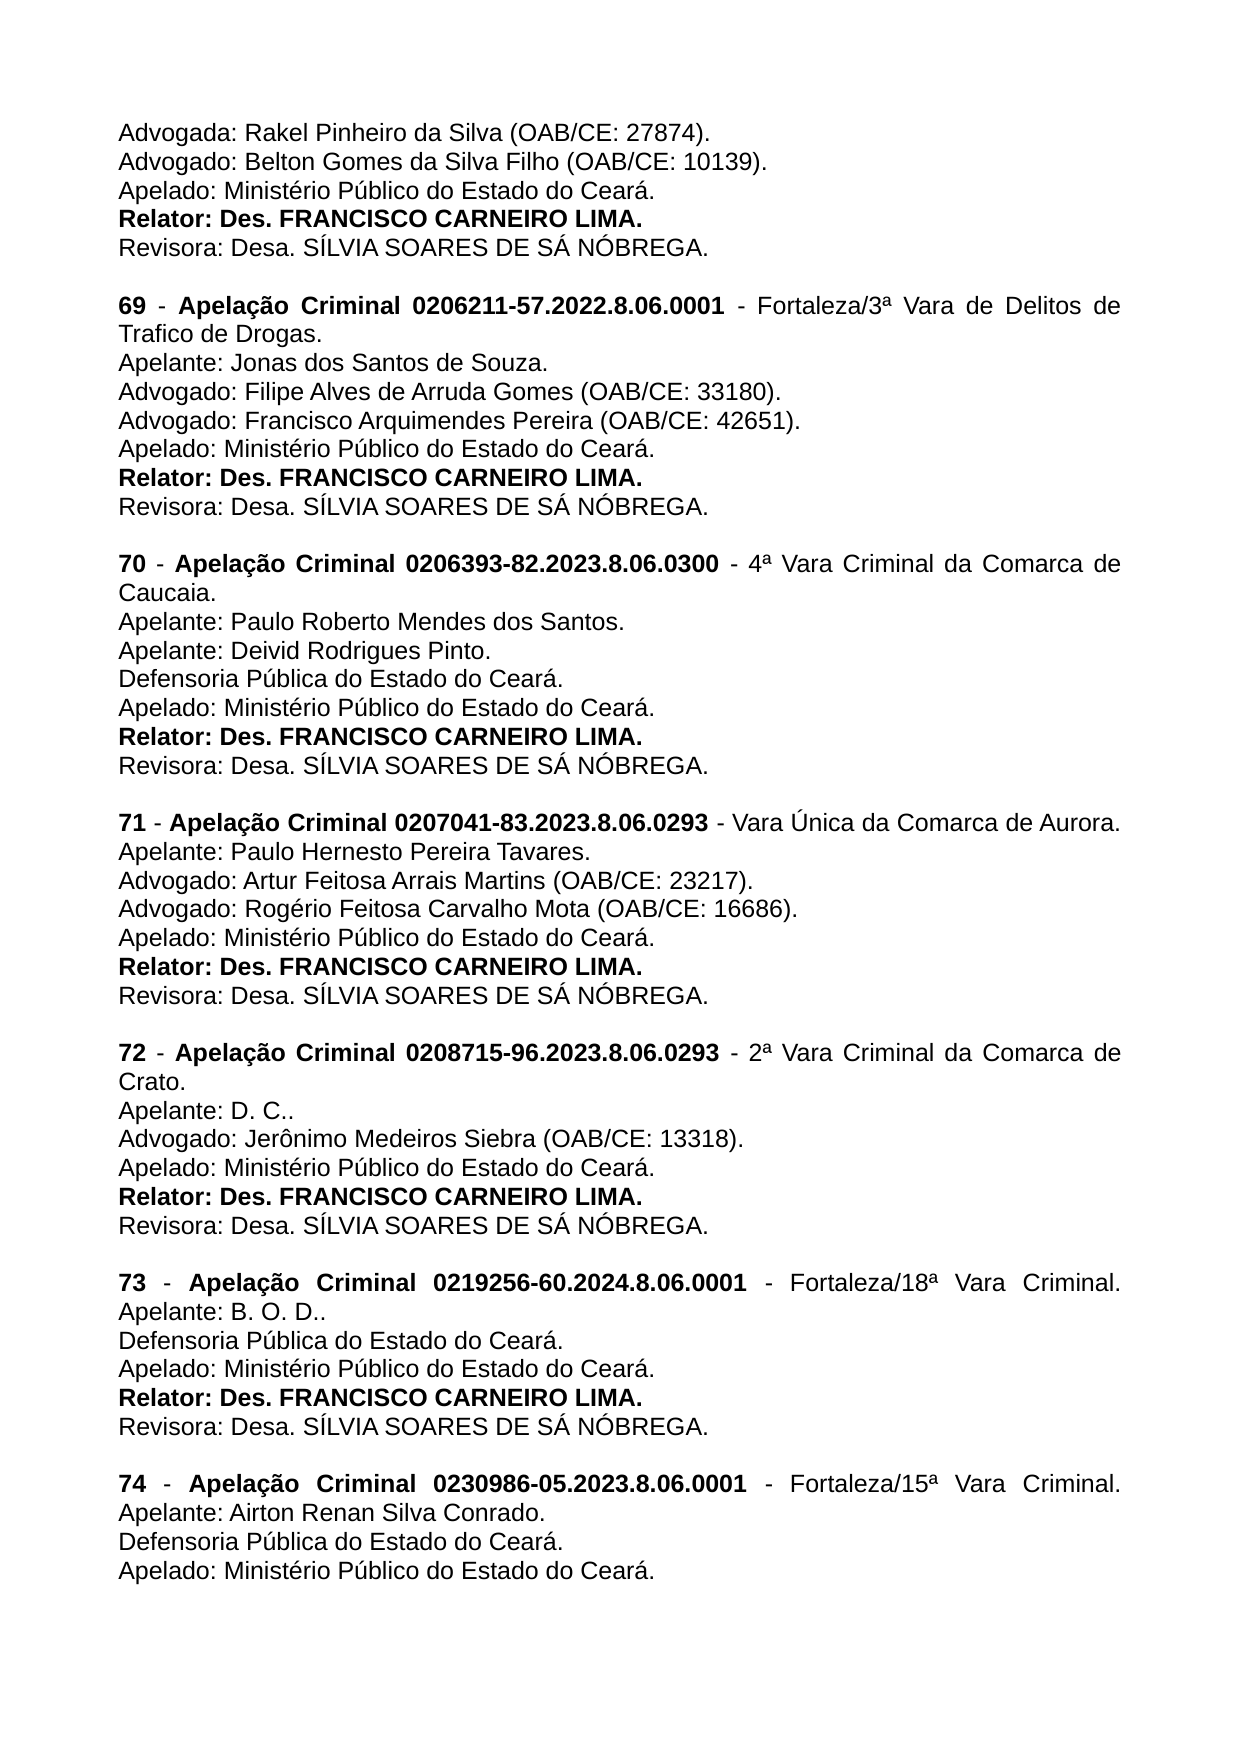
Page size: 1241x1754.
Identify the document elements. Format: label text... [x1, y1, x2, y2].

text Advogado: Francisco Arquimendes Pereira (OAB/CE: 42651). [118, 406, 1122, 434]
text Defensoria Pública do Estado do Ceará. [118, 1326, 1122, 1354]
text 70 - Apelação Criminal 0206393-82.2023.8.06.0300 - 4ª Vara Criminal da Comarca de Caucaia. [118, 549, 1122, 607]
text Advogado: Belton Gomes da Silva Filho (OAB/CE: 10139). [118, 147, 1122, 176]
text Apelado: Ministério Público do Estado do Ceará. [118, 1354, 1122, 1383]
text Relator: Des. FRANCISCO CARNEIRO LIMA. [118, 722, 1122, 751]
text Defensoria Pública do Estado do Ceará. [118, 1527, 1122, 1556]
text Revisora: Desa. SÍLVIA SOARES DE SÁ NÓBREGA. [118, 981, 1122, 1009]
text Relator: Des. FRANCISCO CARNEIRO LIMA. [118, 463, 1122, 492]
text 71 - Apelação Criminal 0207041-83.2023.8.06.0293 - Vara Única da Comarca de Aurora. Apelante: Paulo Hernesto Pereira Tavares. [118, 808, 1122, 866]
text Revisora: Desa. SÍLVIA SOARES DE SÁ NÓBREGA. [118, 751, 1122, 779]
text Revisora: Desa. SÍLVIA SOARES DE SÁ NÓBREGA. [118, 233, 1122, 262]
text Relator: Des. FRANCISCO CARNEIRO LIMA. [118, 1182, 1122, 1211]
text Advogado: Jerônimo Medeiros Siebra (OAB/CE: 13318). [118, 1124, 1122, 1153]
text Advogada: Rakel Pinheiro da Silva (OAB/CE: 27874). [118, 118, 1122, 147]
text Relator: Des. FRANCISCO CARNEIRO LIMA. [118, 204, 1122, 233]
text Revisora: Desa. SÍLVIA SOARES DE SÁ NÓBREGA. [118, 1412, 1122, 1441]
text Apelado: Ministério Público do Estado do Ceará. [118, 1153, 1122, 1182]
text Defensoria Pública do Estado do Ceará. [118, 664, 1122, 693]
text Apelante: Paulo Roberto Mendes dos Santos. [118, 607, 1122, 636]
text Revisora: Desa. SÍLVIA SOARES DE SÁ NÓBREGA. [118, 492, 1122, 521]
text Apelante: Jonas dos Santos de Souza. [118, 348, 1122, 377]
text Apelado: Ministério Público do Estado do Ceará. [118, 923, 1122, 952]
text Apelado: Ministério Público do Estado do Ceará. [118, 176, 1122, 204]
text Revisora: Desa. SÍLVIA SOARES DE SÁ NÓBREGA. [118, 1211, 1122, 1239]
text Relator: Des. FRANCISCO CARNEIRO LIMA. [118, 1383, 1122, 1412]
text 73 - Apelação Criminal 0219256-60.2024.8.06.0001 - Fortaleza/18ª Vara Criminal. Apelante: B. O. D.. [118, 1268, 1122, 1326]
text Apelante: D. C.. [118, 1096, 1122, 1124]
text Apelante: Deivid Rodrigues Pinto. [118, 636, 1122, 664]
text 69 - Apelação Criminal 0206211-57.2022.8.06.0001 - Fortaleza/3ª Vara de Delitos de Trafico de Drogas. [118, 291, 1122, 348]
text 72 - Apelação Criminal 0208715-96.2023.8.06.0293 - 2ª Vara Criminal da Comarca de Crato. [118, 1038, 1122, 1096]
text Advogado: Rogério Feitosa Carvalho Mota (OAB/CE: 16686). [118, 894, 1122, 923]
text Apelado: Ministério Público do Estado do Ceará. [118, 1556, 1122, 1584]
text Relator: Des. FRANCISCO CARNEIRO LIMA. [118, 952, 1122, 981]
text 74 - Apelação Criminal 0230986-05.2023.8.06.0001 - Fortaleza/15ª Vara Criminal. Apelante: Airton Renan Silva Conrado. [118, 1469, 1122, 1527]
text Apelado: Ministério Público do Estado do Ceará. [118, 693, 1122, 722]
text Advogado: Artur Feitosa Arrais Martins (OAB/CE: 23217). [118, 866, 1122, 894]
text Apelado: Ministério Público do Estado do Ceará. [118, 434, 1122, 463]
text Advogado: Filipe Alves de Arruda Gomes (OAB/CE: 33180). [118, 377, 1122, 406]
